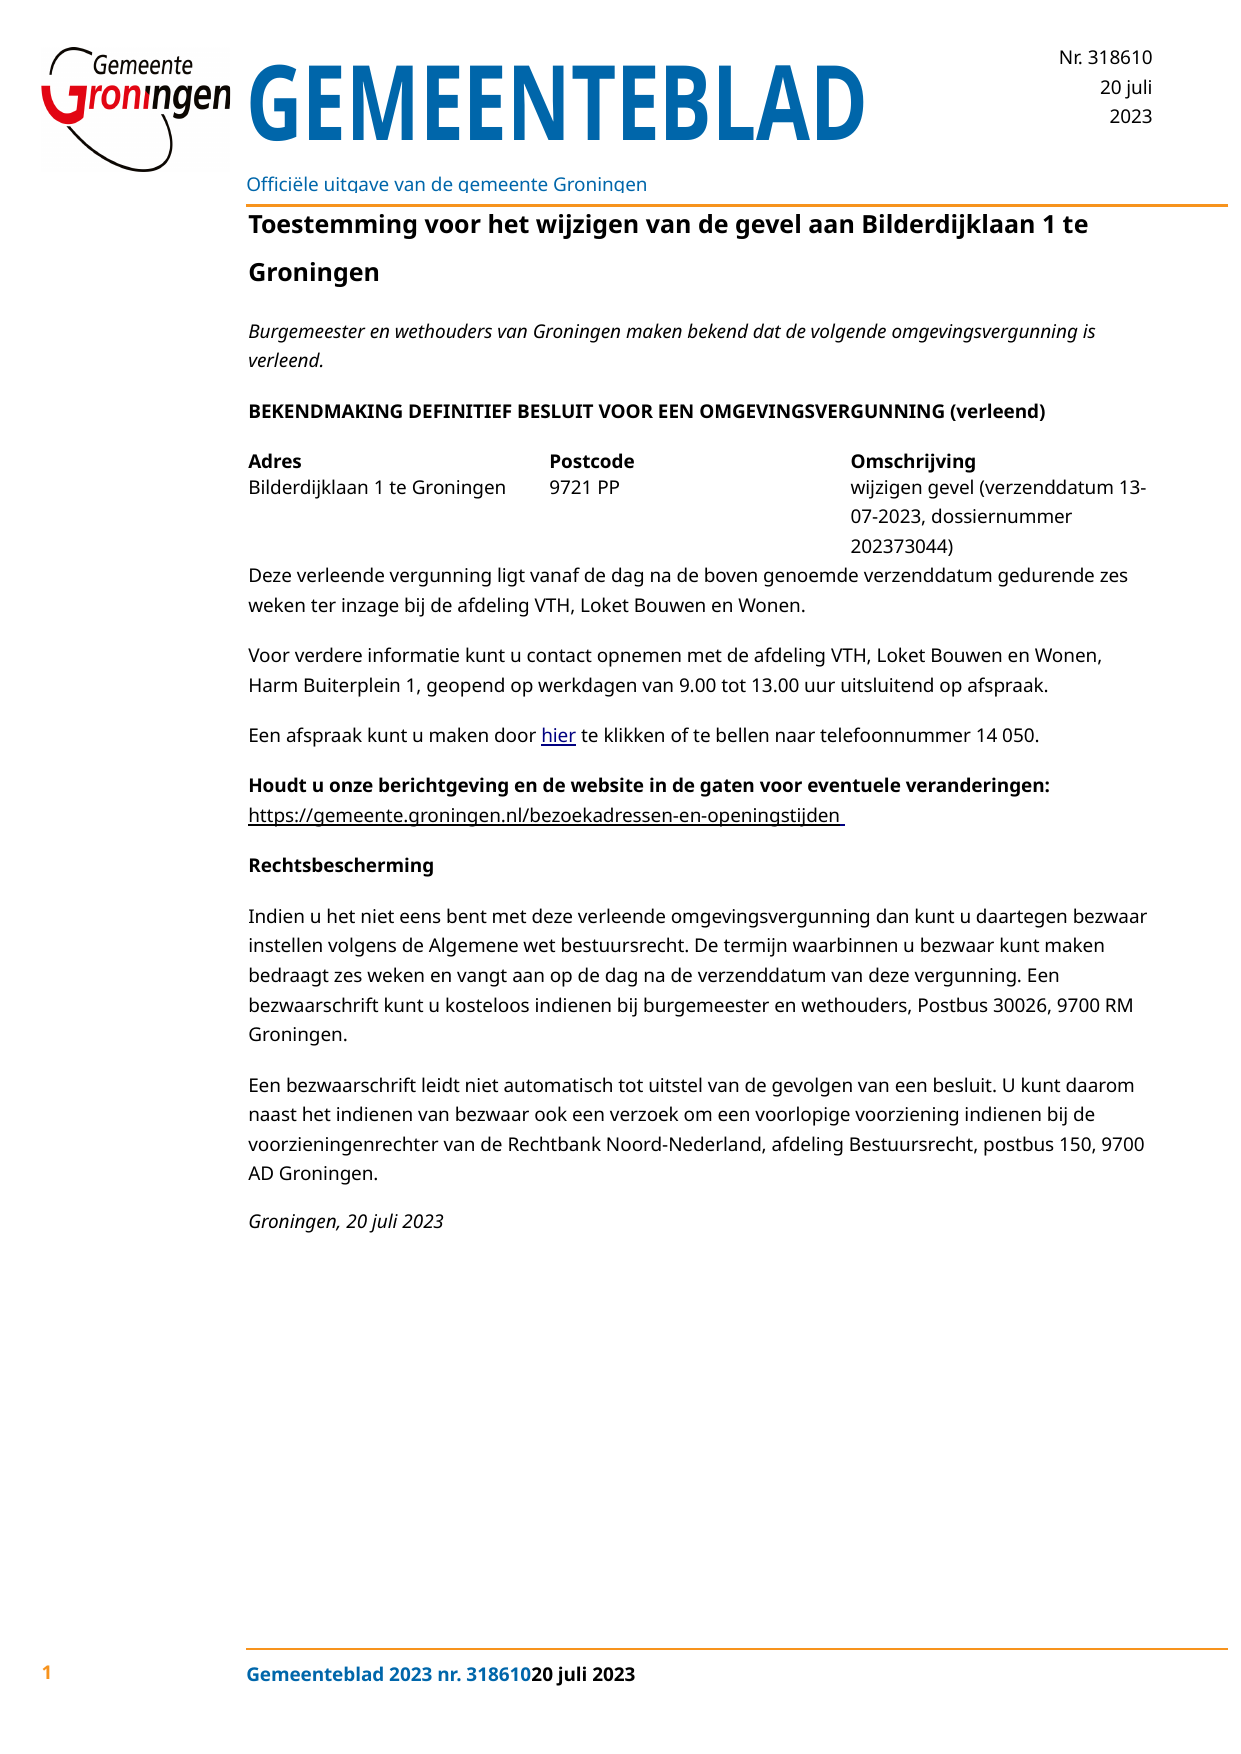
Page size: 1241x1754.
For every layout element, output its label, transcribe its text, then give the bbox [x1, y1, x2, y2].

text Burgemeester en wethouders van Groningen maken bekend dat de volgende omgevingsvergunning is verleend. [248, 318, 1152, 373]
table_header Postcode [549, 449, 850, 474]
text Groningen, 20 juli 2023 [248, 1208, 1152, 1234]
table_cell 9721 PP [549, 474, 850, 559]
table_header Omschrijving [850, 449, 1152, 474]
text Rechtsbescherming [248, 853, 1152, 878]
text Een bezwaarschrift leidt niet automatisch tot uitstel van de gevolgen van een besluit. U kunt daarom naast het indienen van bezwaar ook een verzoek om een voorlopige voorziening indienen bij de voorzieningenrechter van de Rechtbank Noord-Nederland, afdeling Bestuursrecht, postbus 150, 9700 AD Groningen. [248, 1072, 1152, 1186]
text Een afspraak kunt u maken door hier te klikken of te bellen naar telefoonnummer 14 050. [248, 722, 1152, 748]
picture [41, 47, 231, 172]
text Deze verleende vergunning ligt vanaf de dag na de boven genoemde verzenddatum gedurende zes weken ter inzage bij de afdeling VTH, Loket Bouwen en Wonen. [248, 562, 1152, 618]
text Voor verdere informatie kunt u contact opnemen met de afdeling VTH, Loket Bouwen en Wonen, Harm Buiterplein 1, geopend op werkdagen van 9.00 tot 13.00 uur uitsluitend op afspraak. [248, 642, 1152, 698]
table_cell Bilderdijklaan 1 te Groningen [248, 474, 549, 559]
text BEKENDMAKING DEFINITIEF BESLUIT VOOR EEN OMGEVINGSVERGUNNING (verleend) [248, 398, 1152, 424]
text Houdt u onze berichtgeving en de website in de gaten voor eventuele veranderingen: https://gemeente.groningen.nl/bezoekadressen-en-openingstijden [248, 773, 1152, 828]
table_cell wijzigen gevel (verzenddatum 13-07-2023, dossiernummer 202373044) [850, 474, 1152, 559]
table_header Adres [248, 449, 549, 474]
text Toestemming voor het wijzigen van de gevel aan Bilderdijklaan 1 te Groningen [248, 207, 1152, 288]
text Indien u het niet eens bent met deze verleende omgevingsvergunning dan kunt u daartegen bezwaar instellen volgens de Algemene wet bestuursrecht. De termijn waarbinnen u bezwaar kunt maken bedraagt zes weken en vangt aan op de dag na de verzenddatum van deze vergunning. Een bezwaarschrift kunt u kosteloos indienen bij burgemeester en wethouders, Postbus 30026, 9700 RM Groningen. [248, 903, 1152, 1047]
